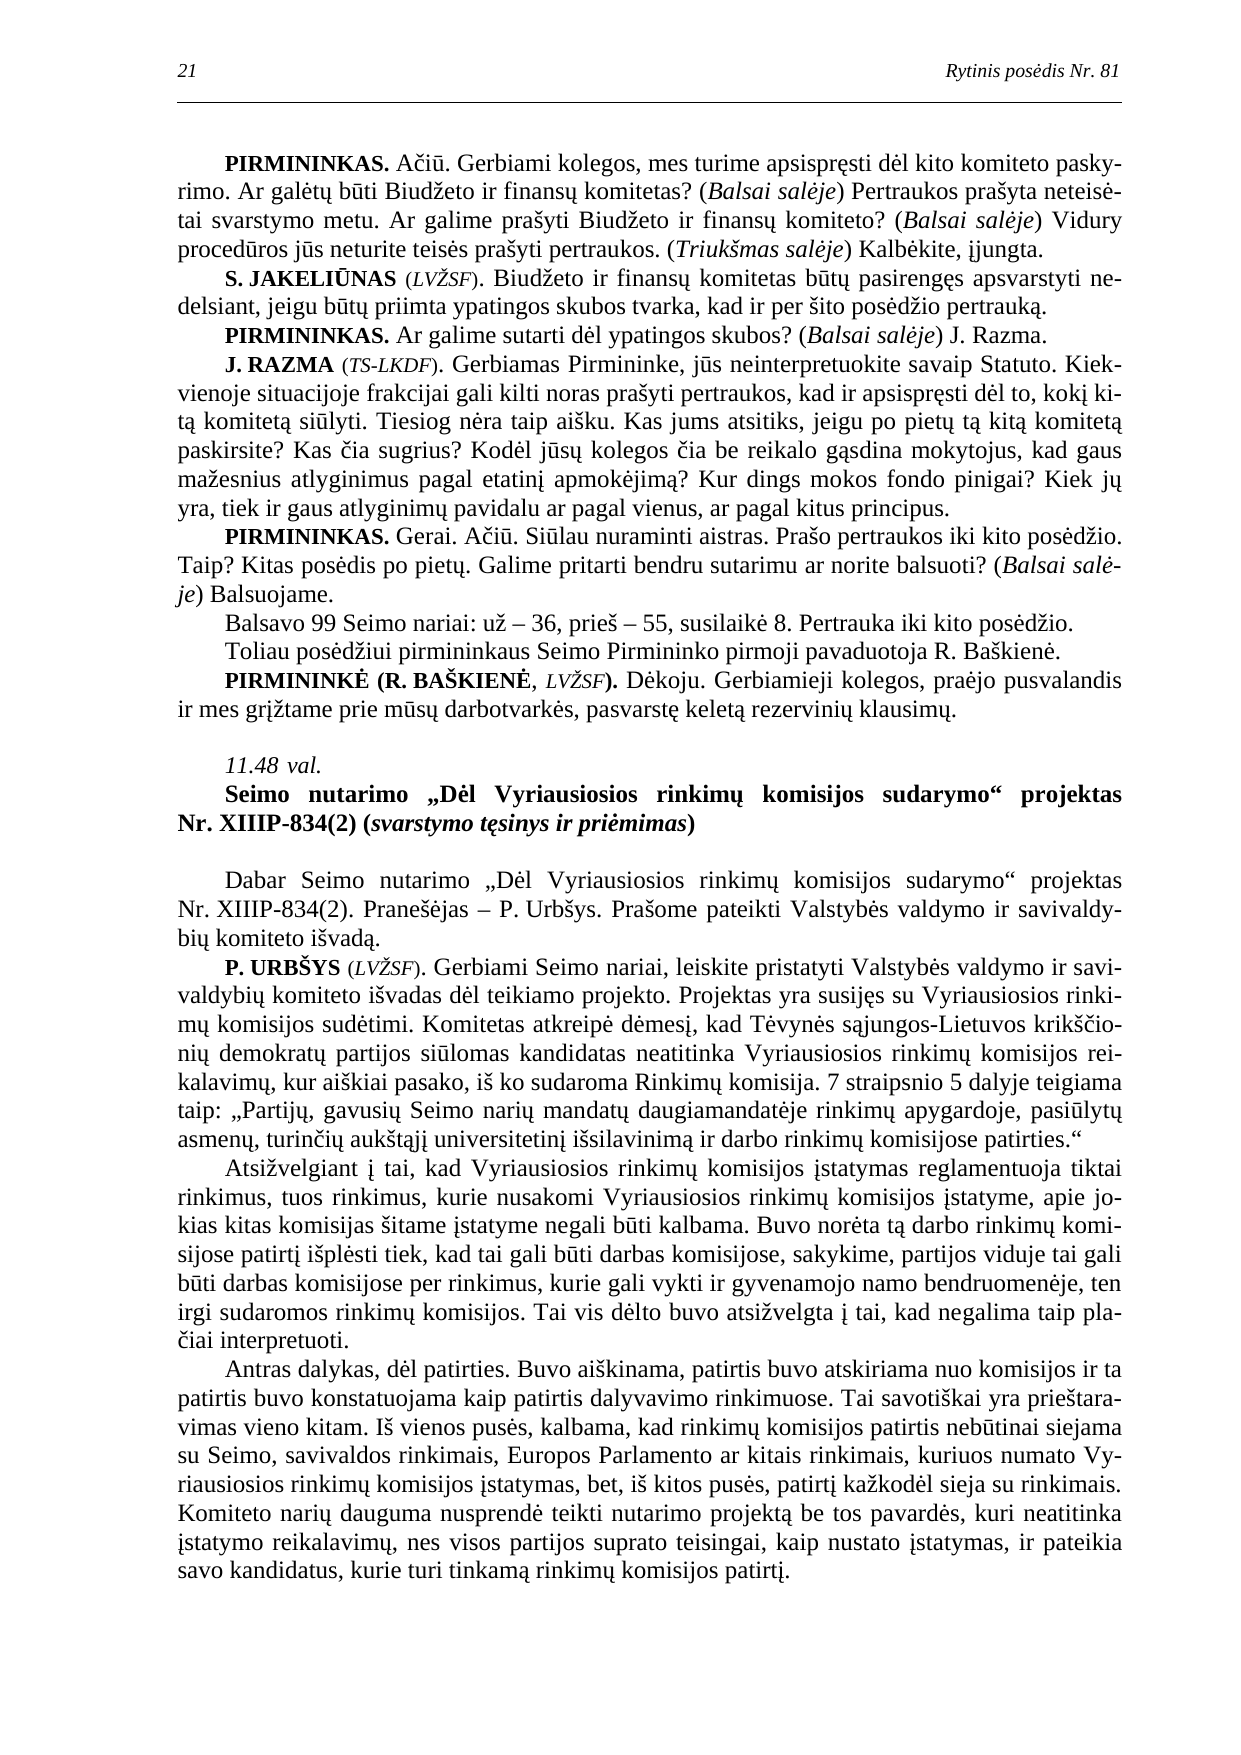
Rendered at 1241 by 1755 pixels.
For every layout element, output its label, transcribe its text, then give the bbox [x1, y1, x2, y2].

text PIRMININKĖ (R. BAŠKIENĖ, LVŽSF). Dė­ko­ju. Ger­bia­mie­ji ko­le­gos, pra­ėjo pus­va­lan­dis ir mes grįž­ta­me prie mū­sų dar­bo­tvarkės, pa­svars­tę ke­le­tą re­zer­vi­nių klau­si­mų. [177, 665, 1122, 723]
text Bal­sa­vo 99 Sei­mo na­riai: už – 36, prieš – 55, su­si­lai­kė 8. Per­trau­ka iki ki­to po­sė­džio. [177, 608, 1122, 636]
text J. RAZMA (TS-LKDF). Ger­bia­mas Pir­mi­nin­ke, jūs ne­in­ter­pre­tuo­ki­te sa­vaip Sta­tu­to. Kiek­vie­no­je si­tu­a­ci­jo­je frak­ci­jai ga­li kil­ti no­ras pra­šy­ti per­trau­kos, kad ir ap­si­spręs­ti dėl to, ko­kį ki­tą ko­mi­te­tą siū­ly­ti. Tie­siog nė­ra taip aiš­ku. Kas jums at­si­tiks, jei­gu po pie­tų tą ki­tą ko­mi­te­tą pa­skir­si­te? Kas čia su­grius? Ko­dėl jū­sų ko­le­gos čia be rei­ka­lo gąs­di­na mo­ky­to­jus, kad gaus ma­žes­nius at­ly­gi­ni­mus pa­gal eta­ti­nį ap­mo­kė­ji­mą? Kur dings mo­kos fon­do pi­ni­gai? Kiek jų yra, tiek ir gaus at­ly­gi­ni­mų pa­vi­da­lu ar pa­gal vie­nus, ar pa­gal ki­tus prin­ci­pus. [177, 349, 1122, 521]
text PIRMININKAS. Ačiū. Ger­bia­mi ko­le­gos, mes tu­ri­me ap­si­spręs­ti dėl ki­to ko­mi­te­to pa­sky­ri­mo. Ar ga­lė­tų bū­ti Biu­dže­to ir fi­nan­sų ko­mi­te­tas? (Bal­sai sa­lė­je) Per­trau­kos pra­šy­ta ne­tei­sė­tai svars­ty­mo me­tu. Ar ga­li­me pra­šy­ti Biu­dže­to ir fi­nan­sų ko­mi­te­to? (Bal­sai sa­lė­je) Vi­du­ry pro­ce­dū­ros jūs ne­tu­ri­te tei­sės pra­šy­ti per­trau­kos. (Triukš­mas sa­lė­je) Kal­bė­ki­te, įjung­ta. [177, 148, 1122, 263]
text At­si­žvel­giant į tai, kad Vy­riau­sio­sios rin­ki­mų ko­mi­si­jos įsta­ty­mas reg­la­men­tuo­ja tik­tai rin­ki­mus, tuos rin­ki­mus, ku­rie nu­sa­ko­mi Vy­riau­sio­sios rin­ki­mų ko­mi­si­jos įsta­ty­me, apie jo­kias ki­tas ko­mi­si­jas ši­ta­me įsta­ty­me ne­ga­li bū­ti kal­ba­ma. Bu­vo no­rė­ta tą dar­bo rin­ki­mų ko­mi­si­jo­se pa­tir­tį iš­plės­ti tiek, kad tai ga­li bū­ti dar­bas ko­mi­si­jo­se, sa­ky­ki­me, par­ti­jos vi­du­je tai ga­li bū­ti dar­bas ko­mi­si­jo­se per rin­ki­mus, ku­rie ga­li vyk­ti ir gy­ve­na­mo­jo na­mo ben­druo­me­nė­je, ten ir­gi su­da­ro­mos rin­ki­mų ko­mi­si­jos. Tai vis dėl­to bu­vo at­si­žvelg­ta į tai, kad ne­ga­li­ma taip pla­čiai in­ter­pre­tuo­ti. [177, 1153, 1122, 1354]
text P. URBŠYS (LVŽSF). Ger­bia­mi Sei­mo na­riai, leis­ki­te pri­sta­ty­ti Vals­ty­bės val­dy­mo ir sa­vi­val­dy­bių ko­mi­te­to iš­va­das dėl tei­kia­mo pro­jek­to. Pro­jek­tas yra su­si­jęs su Vy­riau­sio­sios rin­ki­mų ko­mi­si­jos su­dė­ti­mi. Ko­mi­te­tas at­krei­pė dė­me­sį, kad Tė­vy­nės są­jun­gos-Lie­tu­vos krikš­čio­nių de­mok­ra­tų par­ti­jos siū­lo­mas kan­di­da­tas ne­ati­tin­ka Vy­riau­sio­sios rin­ki­mų ko­mi­si­jos rei­kala­vi­mų, kur aiš­kiai pa­sa­ko, iš ko su­da­ro­ma Rin­ki­mų ko­mi­si­ja. 7 straips­nio 5 da­lyje tei­giama taip: „Par­ti­jų, ga­vu­sių Sei­mo na­rių man­da­tų dau­gia­man­da­tė­je rin­ki­mų apy­gar­do­je, pa­siū­ly­tų as­me­nų, tu­rin­čių aukš­tą­jį uni­ver­si­te­ti­nį iš­si­la­vi­ni­mą ir dar­bo rin­ki­mų ko­mi­si­jo­se pa­tir­ties.“ [177, 952, 1122, 1153]
text PIRMININKAS. Ge­rai. Ačiū. Siū­lau nu­ra­min­ti aist­ras. Pra­šo per­trau­kos iki ki­to po­sė­džio. Taip? Ki­tas po­sė­dis po pie­tų. Ga­li­me pri­tar­ti ben­dru su­ta­ri­mu ar no­ri­te bal­suo­ti? (Bal­sai sa­lė­je) Bal­suo­ja­me. [177, 521, 1122, 608]
text Ant­ras da­ly­kas, dėl pa­tir­ties. Bu­vo aiš­ki­na­ma, pa­tir­tis bu­vo at­ski­ria­ma nuo ko­mi­si­jos ir ta pa­tir­tis bu­vo kon­sta­tuo­ja­ma kaip pa­tir­tis da­ly­va­vi­mo rin­ki­muo­se. Tai sa­vo­tiš­kai yra prieš­ta­ra­vi­mas vie­no ki­tam. Iš vie­nos pu­sės, kal­ba­ma, kad rin­ki­mų ko­mi­si­jos pa­tir­tis ne­bū­ti­nai sie­ja­ma su Sei­mo, sa­vi­val­dos rin­ki­mais, Eu­ro­pos Par­la­men­to ar ki­tais rin­ki­mais, ku­riuos nu­ma­to Vy­riau­sio­sios rin­ki­mų ko­mi­si­jos įsta­ty­mas, bet, iš ki­tos pu­sės, pa­tir­tį kaž­ko­dėl sie­ja su rin­ki­mais. Ko­mi­te­to na­rių dau­gu­ma nu­spren­dė teik­ti nu­ta­ri­mo pro­jek­tą be tos pa­var­dės, ku­ri ne­ati­tin­ka įsta­ty­mo rei­ka­la­vi­mų, nes vi­sos par­ti­jos su­pra­to tei­sin­gai, kaip nu­sta­to įsta­ty­mas, ir pa­tei­kia sa­vo kan­di­da­tus, ku­rie tu­ri tin­ka­mą rin­ki­mų ko­mi­si­jos pa­tir­tį. [177, 1354, 1122, 1584]
text PIRMININKAS. Ar ga­li­me su­tar­ti dėl ypa­tin­gos sku­bos? (Bal­sai sa­lė­je) J. Raz­ma. [177, 320, 1122, 349]
text S. JAKELIŪNAS (LVŽSF). Biu­dže­to ir fi­nan­sų ko­mi­te­tas bū­tų pa­si­ren­gęs ap­svars­ty­ti ne­del­siant, jei­gu bū­tų pri­im­ta ypa­tin­gos sku­bos tvar­ka, kad ir per ši­to po­sė­džio per­trau­ką. [177, 263, 1122, 320]
text 11.48 val. [224, 751, 1122, 779]
text Da­bar Sei­mo nu­ta­ri­mo „Dėl Vy­riau­sio­sios rin­ki­mų ko­mi­si­jos su­da­ry­mo“ pro­jek­tas Nr. XIIIP-834(2). Pra­ne­šė­jas – P. Urb­šys. Pra­šo­me pa­teik­ti Vals­ty­bės val­dy­mo ir sa­vi­val­dy­bių ko­mi­te­to iš­va­dą. [177, 865, 1122, 952]
text To­liau po­sė­džiui pir­mi­nin­kaus Sei­mo Pir­mi­nin­ko pir­mo­ji pa­va­duo­to­ja R. Baš­kie­nė. [177, 636, 1122, 665]
text Sei­mo nu­ta­ri­mo „Dėl Vy­riau­sio­sios rin­ki­mų ko­mi­si­jos su­da­ry­mo“ pro­jek­tas Nr. XIIIP-834(2) (svars­ty­mo tę­si­nys ir pri­ėmi­mas) [177, 779, 1122, 837]
